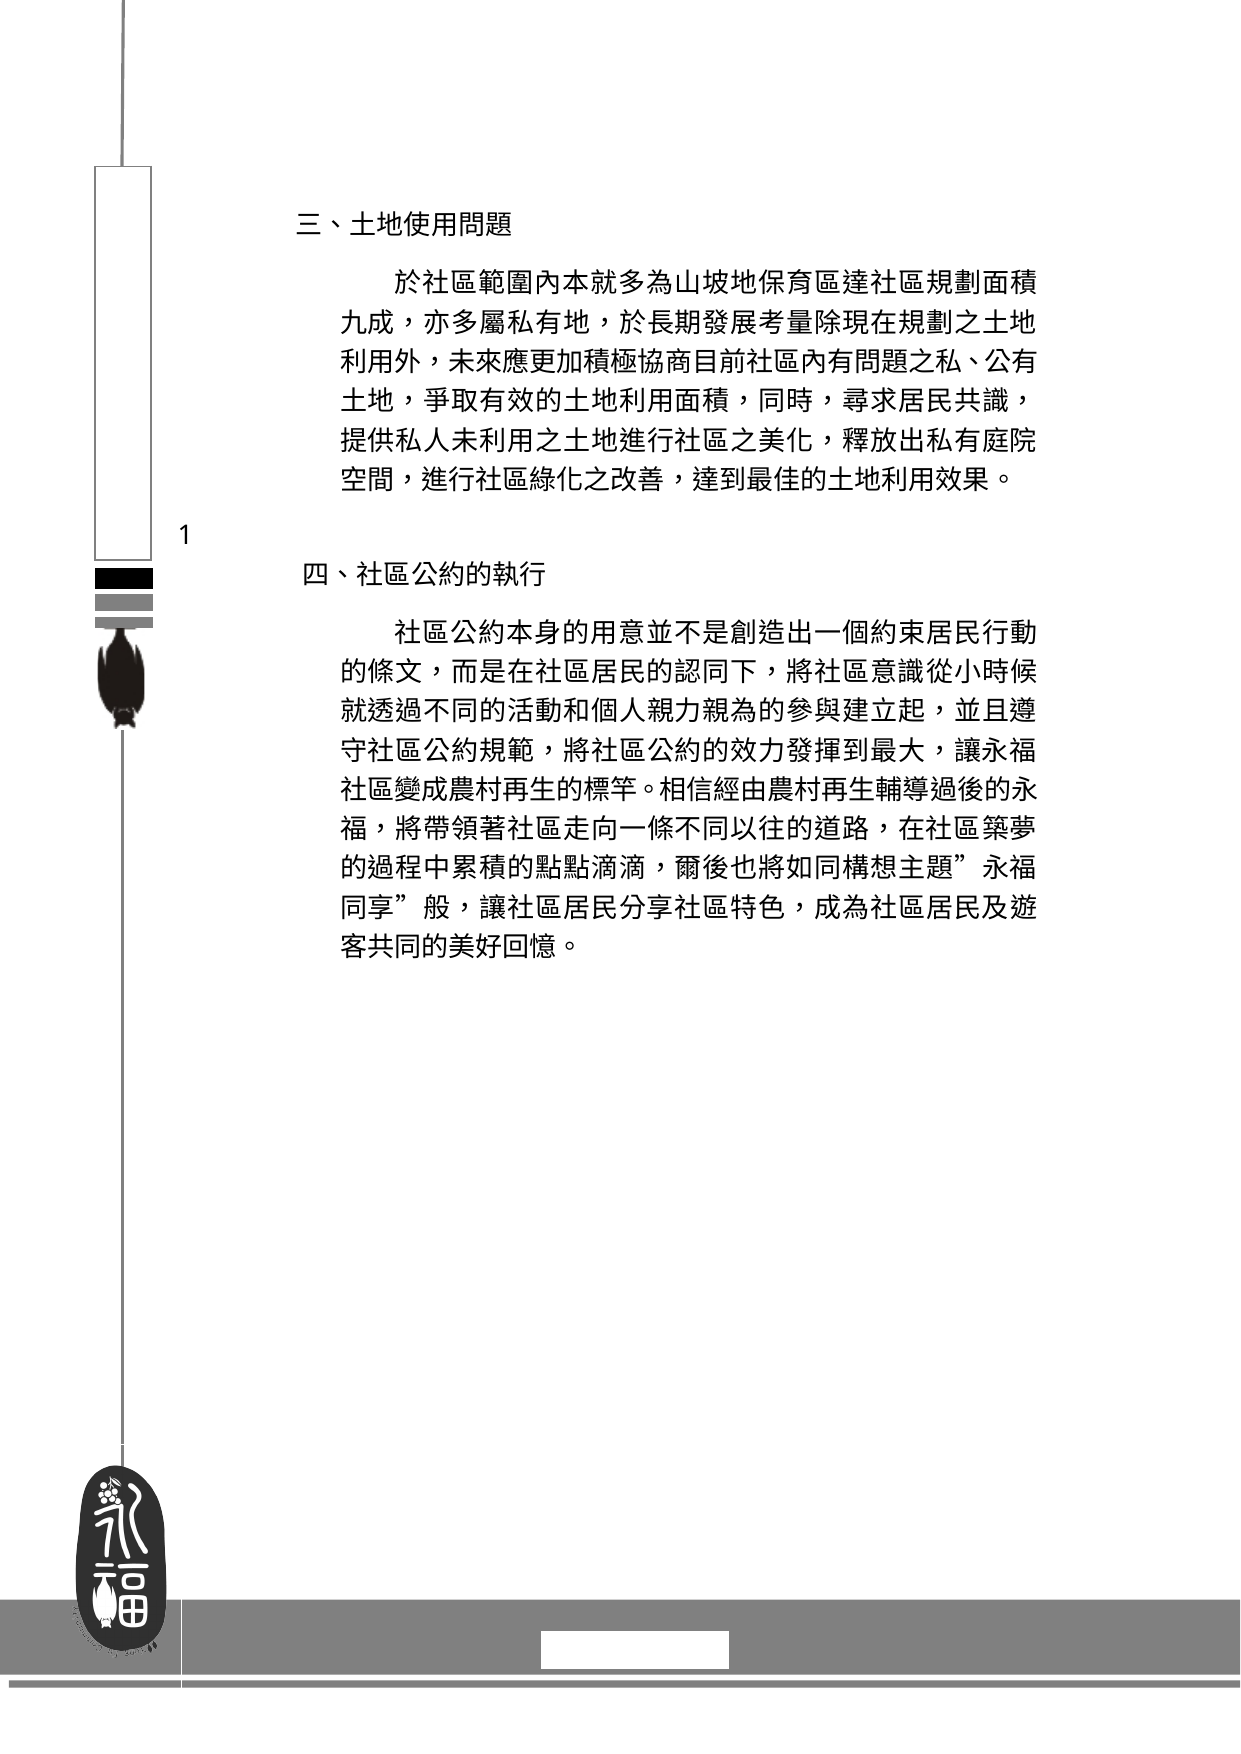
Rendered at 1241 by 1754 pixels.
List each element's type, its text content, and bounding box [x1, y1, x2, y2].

text 三、土地使用問題 [295, 203, 1038, 243]
text 於社區範圍內本就多為山坡地保育區達社區規劃面積九成，亦多屬私有地，於長期發展考量除現在規劃之土地利用外，未來應更加積極協商目前社區內有問題之私、公有土地，爭取有效的土地利用面積，同時，尋求居民共識，提供私人未利用之土地進行社區之美化，釋放出私有庭院空間，進行社區綠化之改善，達到最佳的土地利用效果。 [340, 261, 1038, 497]
picture [97, 628, 145, 729]
text 社區公約本身的用意並不是創造出一個約束居民行動的條文，而是在社區居民的認同下，將社區意識從小時候就透過不同的活動和個人親力親為的參與建立起，並且遵守社區公約規範，將社區公約的效力發揮到最大，讓永福社區變成農村再生的標竿。相信經由農村再生輔導過後的永福，將帶領著社區走向一條不同以往的道路，在社區築夢的過程中累積的點點滴滴，爾後也將如同構想主題”永福同享”般，讓社區居民分享社區特色，成為社區居民及遊客共同的美好回憶。 [340, 611, 1038, 964]
text 四、社區公約的執行 [295, 553, 1038, 592]
